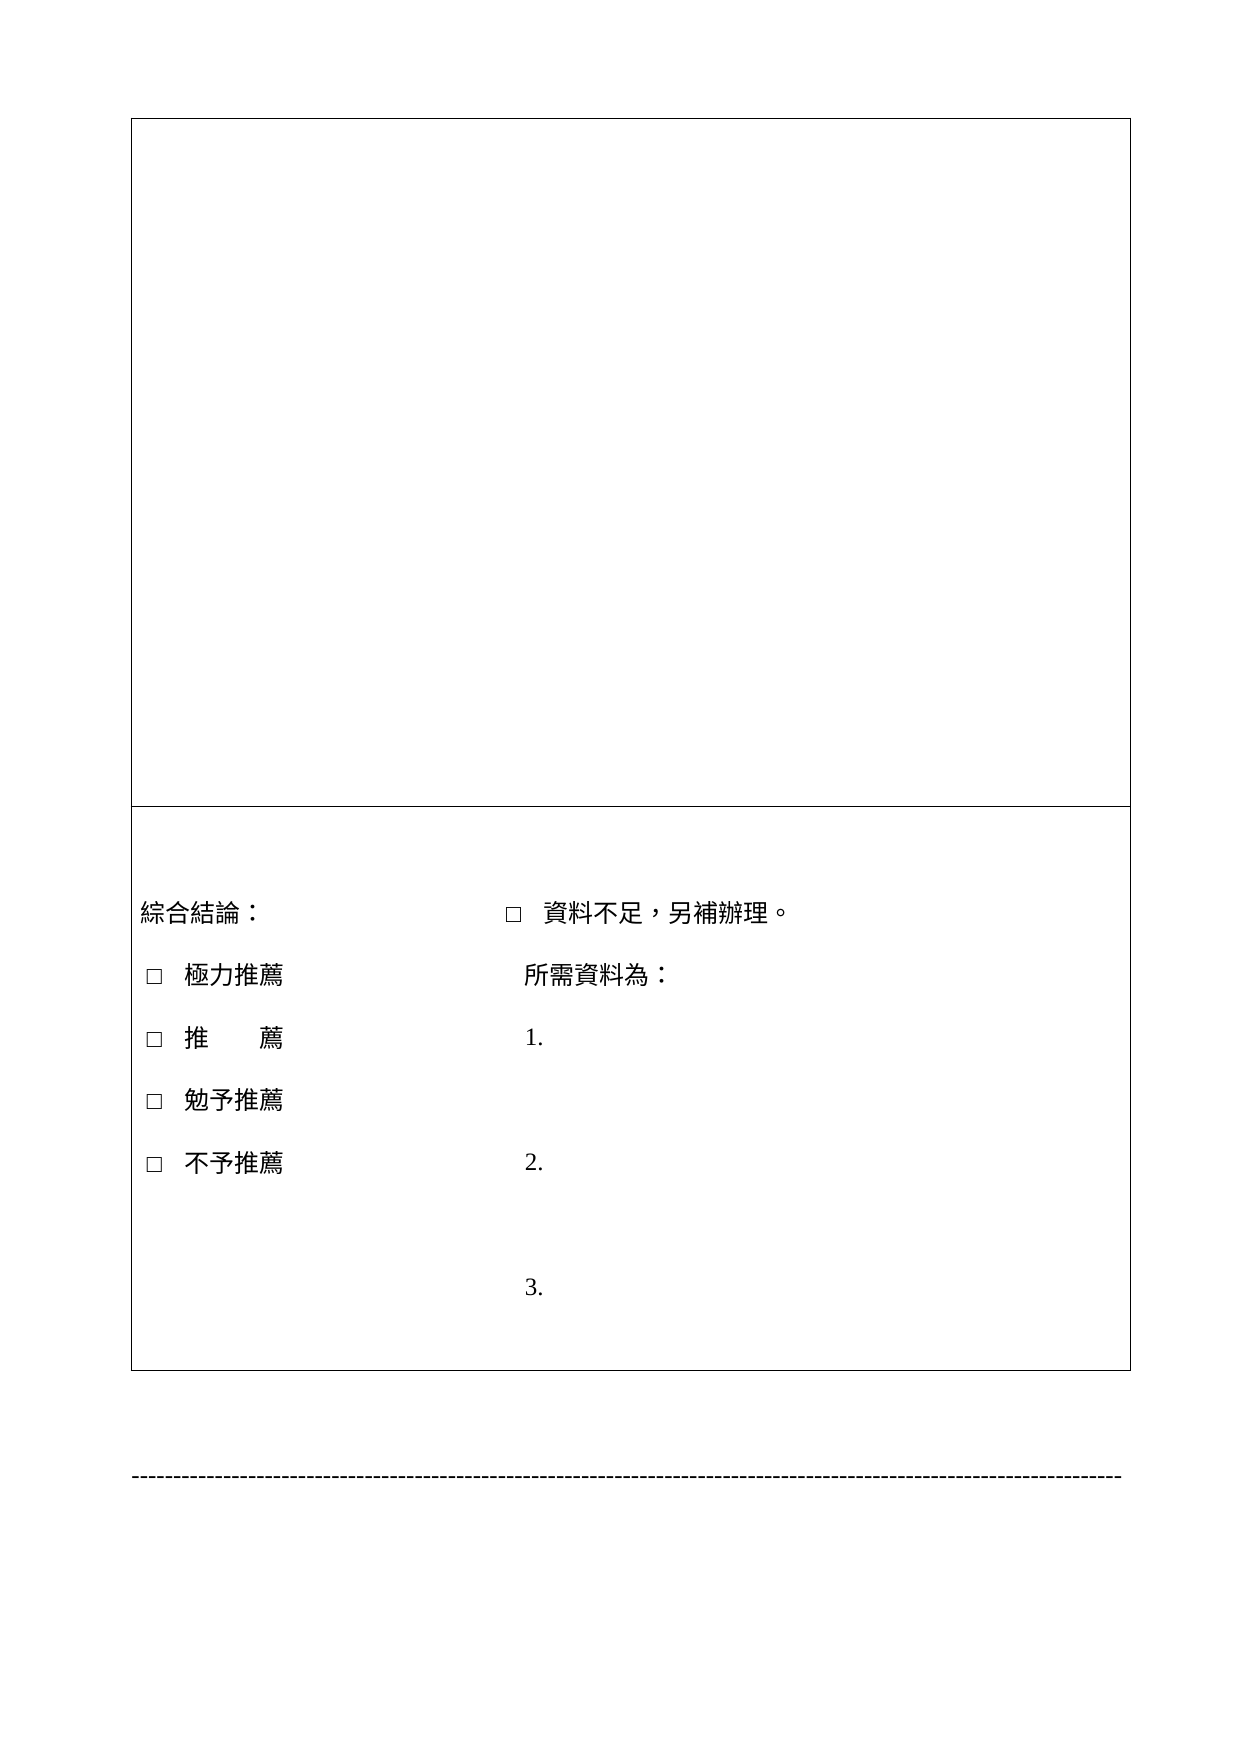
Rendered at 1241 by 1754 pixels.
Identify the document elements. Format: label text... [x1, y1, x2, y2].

table_cell 綜合結論： 極力推薦 推 薦 勉予推薦 不予推薦 [132, 807, 490, 1370]
text ----------------------------------------------------------------------------------------------------------------------- [131, 1433, 1125, 1496]
table_cell 資料不足，另補辦理。 所需資料為： 1. 2. 3. [490, 807, 1130, 1370]
table_cell [132, 119, 1130, 806]
